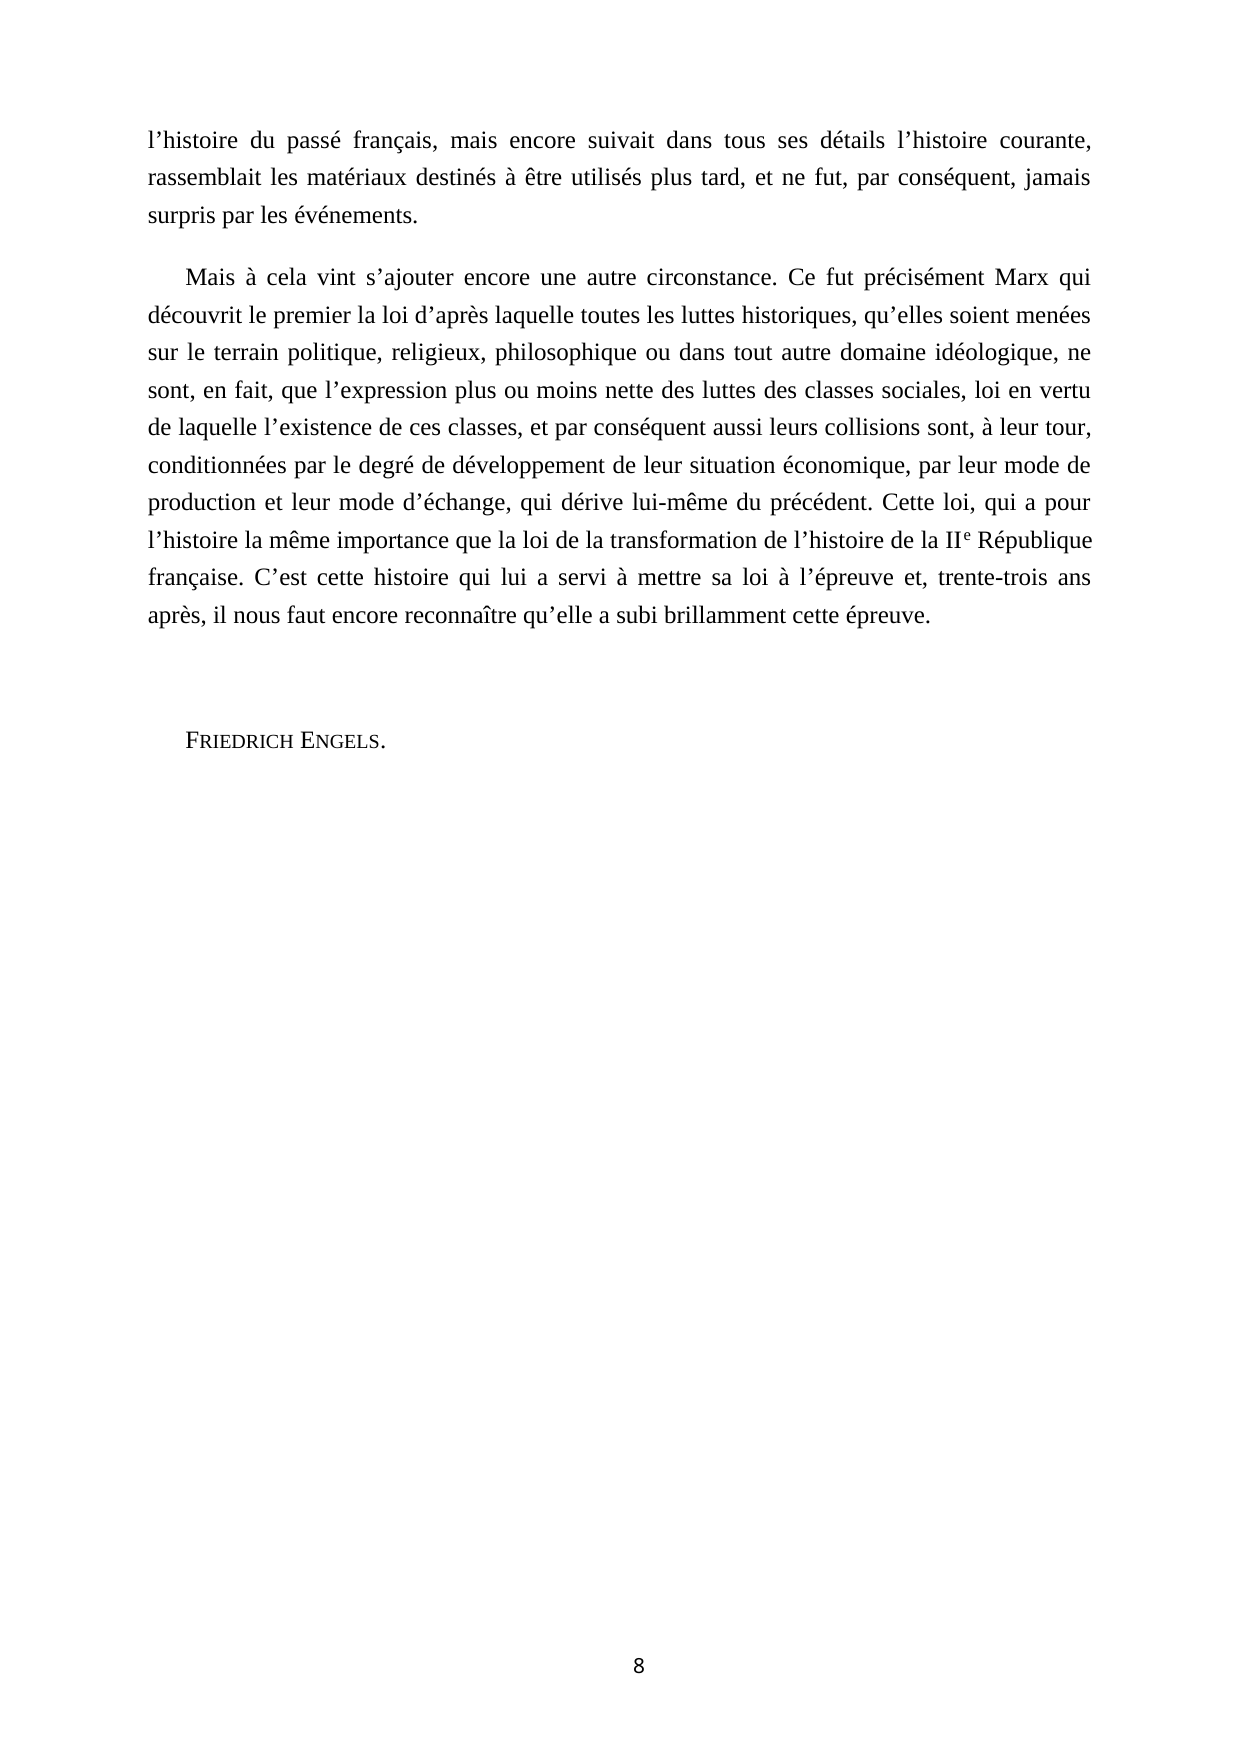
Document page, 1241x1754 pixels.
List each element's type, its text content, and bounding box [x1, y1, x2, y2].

text Friedrich Engels. [148, 718, 1092, 756]
text Mais à cela vint s’ajouter encore une autre circonstance. Ce fut précisément Marx qui découvrit le premier la loi d’après laquelle toutes les luttes historiques, qu’elles soient menées sur le terrain politique, religieux, philosophique ou dans tout autre domaine idéologique, ne sont, en fait, que l’expression plus ou moins nette des luttes des classes sociales, loi en vertu de laquelle l’existence de ces classes, et par conséquent aussi leurs collisions sont, à leur tour, conditionnées par le degré de développement de leur situation économique, par leur mode de production et leur mode d’échange, qui dérive lui-même du précédent. Cette loi, qui a pour l’histoire la même importance que la loi de la transformation de l’histoire de la IIe République française. C’est cette histoire qui lui a servi à mettre sa loi à l’épreuve et, trente-trois ans après, il nous faut encore reconnaître qu’elle a subi brillamment cette épreuve. [148, 256, 1092, 631]
text l’histoire du passé français, mais encore suivait dans tous ses détails l’histoire courante, rassemblait les matériaux destinés à être utilisés plus tard, et ne fut, par conséquent, jamais surpris par les événements. [148, 118, 1092, 231]
